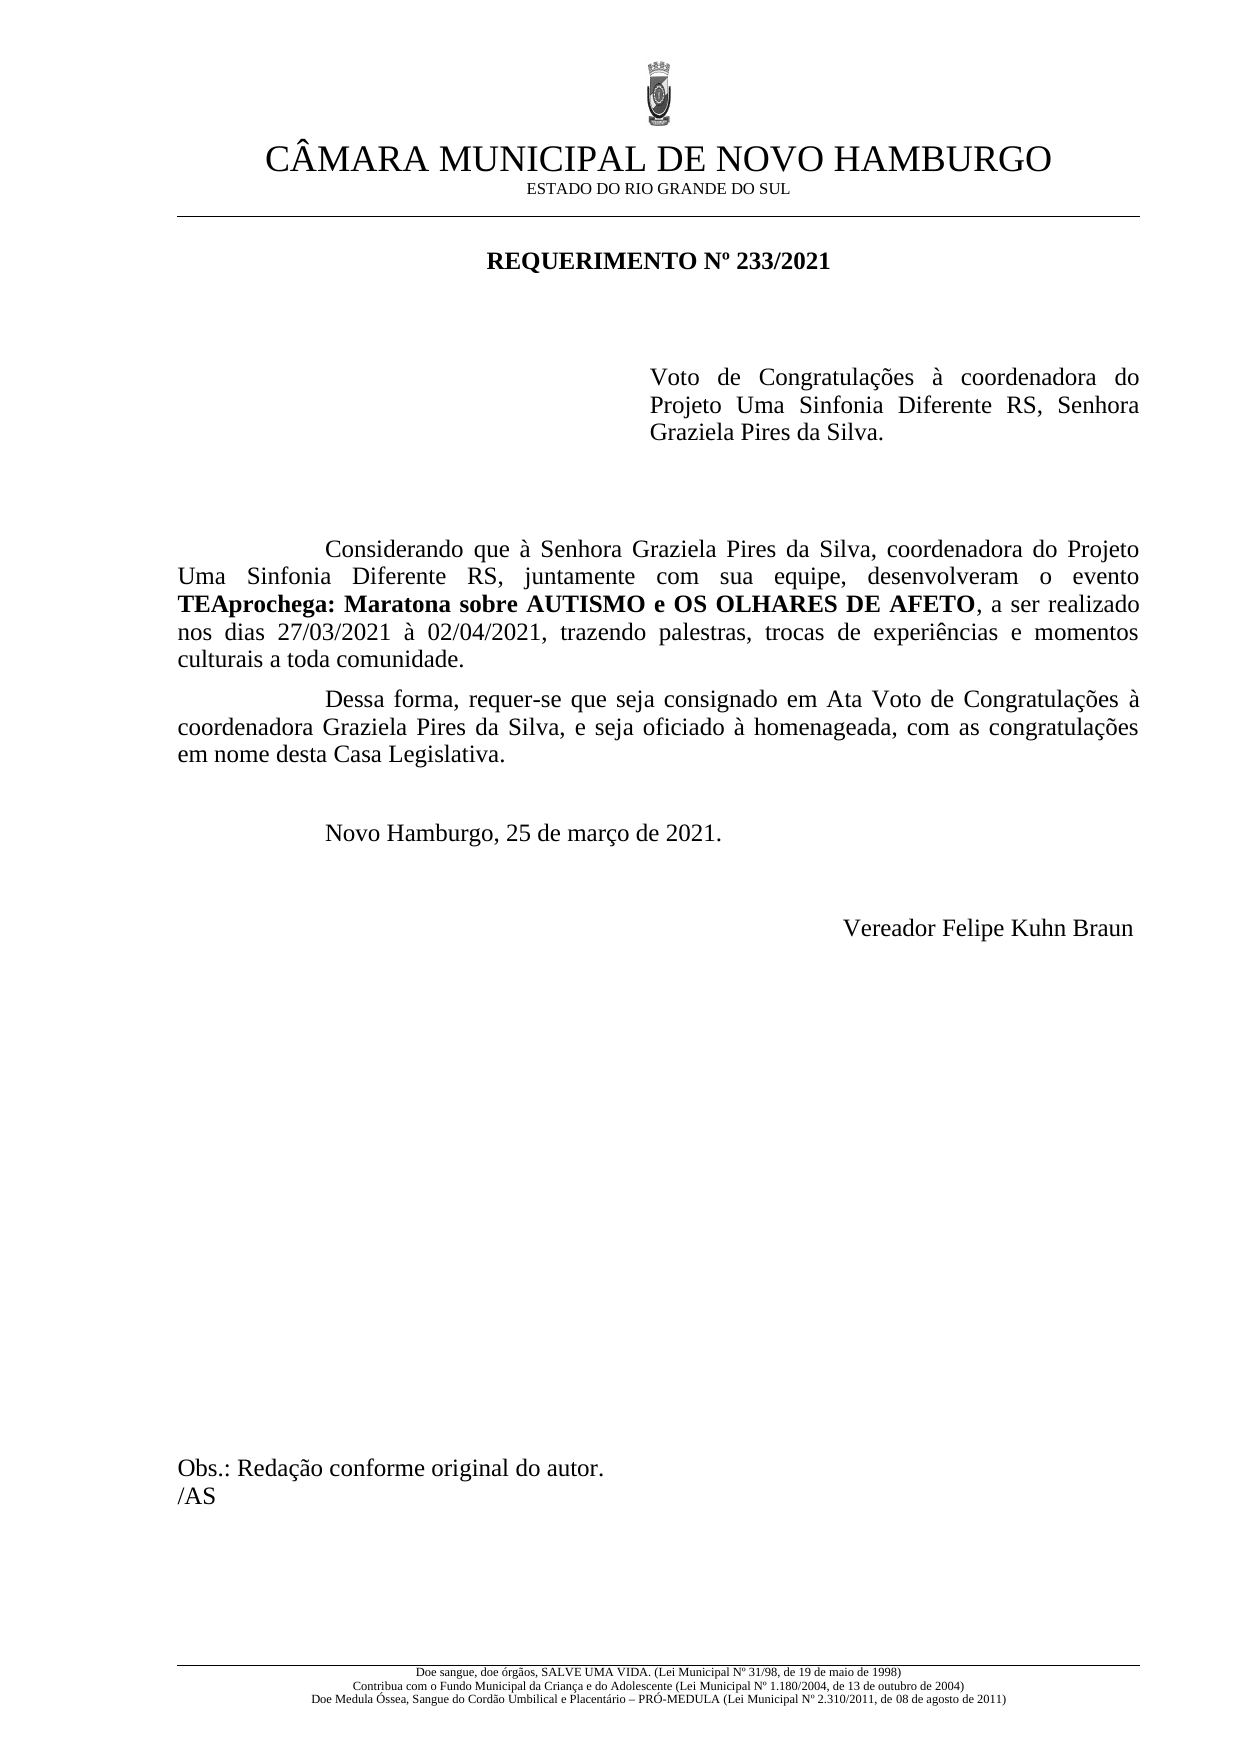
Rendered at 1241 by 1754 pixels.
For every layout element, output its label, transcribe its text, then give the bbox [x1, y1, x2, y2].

text /AS [177, 1482, 1140, 1510]
text REQUERIMENTO Nº 233/2021 [177, 247, 1140, 274]
text Considerando que à Senhora Graziela Pires da Silva, coordenadora do Projeto Uma Sinfonia Diferente RS, juntamente com sua equipe, desenvolveram o evento TEAprochega: Maratona sobre AUTISMO e OS OLHARES DE AFETO, a ser realizado nos dias 27/03/2021 à 02/04/2021, trazendo palestras, trocas de experiências e momentos culturais a toda comunidade. [177, 535, 1140, 673]
text Novo Hamburgo, 25 de março de 2021. [325, 819, 1140, 847]
text Vereador Felipe Kuhn Braun [177, 914, 1140, 942]
text Dessa forma, requer-se que seja consignado em Ata Voto de Congratulações à coordenadora Graziela Pires da Silva, e seja oficiado à homenageada, com as congratulações em nome desta Casa Legislativa. [177, 685, 1140, 768]
text Voto de Congratulações à coordenadora do Projeto Uma Sinfonia Diferente RS, Senhora Graziela Pires da Silva. [649, 363, 1140, 446]
text Obs.: Redação conforme original do autor. [177, 1454, 1140, 1482]
